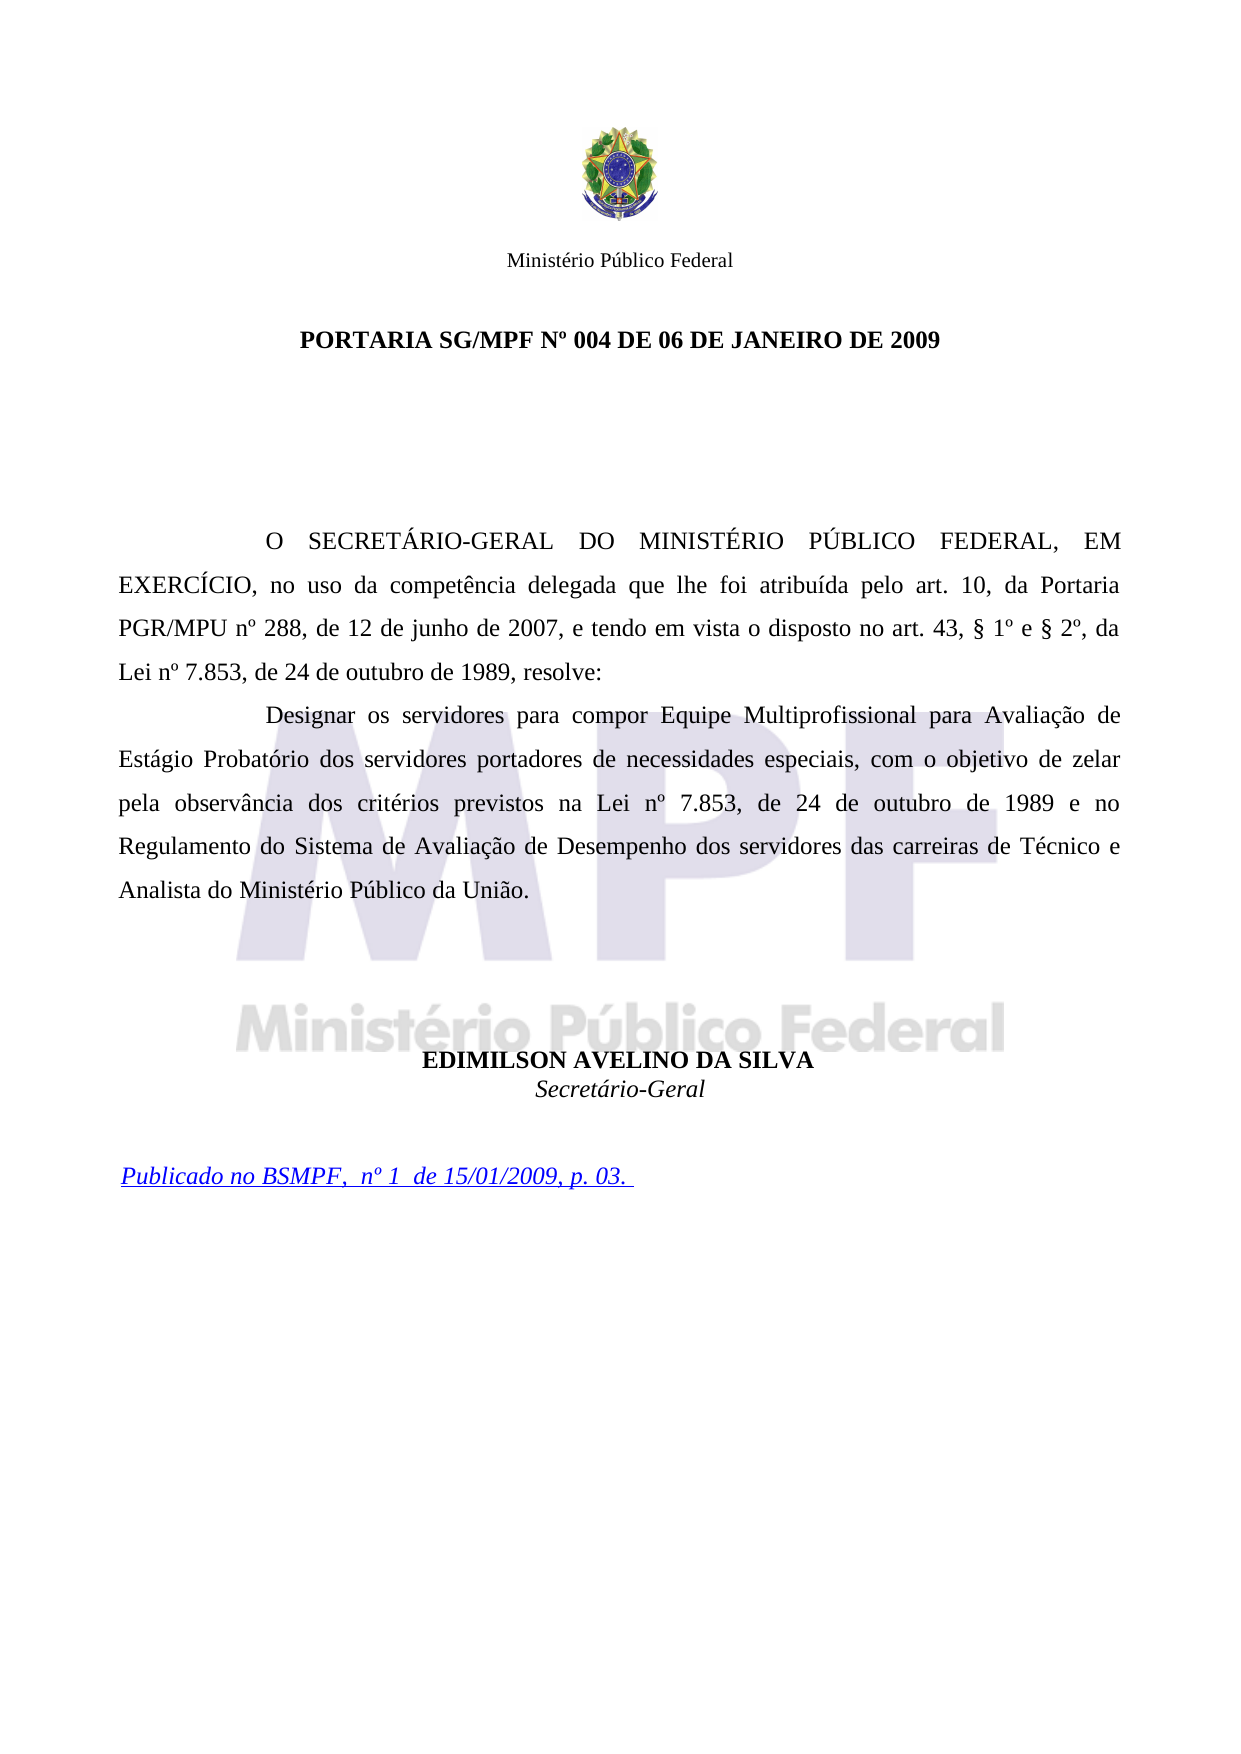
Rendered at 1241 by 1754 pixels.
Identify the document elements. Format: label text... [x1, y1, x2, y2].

text EDIMILSON AVELINO DA SILVA [121, 1049, 1122, 1074]
text Publicado no BSMPF, nº 1 de 15/01/2009, p. 03. [121, 1161, 1122, 1190]
text Designar os servidores para compor Equipe Multiprofissional para Avaliação de Estágio Probatório dos servidores portadores de necessidades especiais, com o objetivo de zelar pela observância dos critérios previstos na Lei nº 7.853, de 24 de outubro de 1989 e no Regulamento do Sistema de Avaliação de Desempenho dos servidores das carreiras de Técnico e Analista do Ministério Público da União. [118, 700, 1122, 903]
text Secretário-Geral [121, 1074, 1122, 1103]
picture [236, 903, 1004, 1049]
text PORTARIA SG/MPF Nº 004 DE 06 DE JANEIRO DE 2009 [118, 325, 1122, 354]
text O SECRETÁRIO-GERAL DO MINISTÉRIO PÚBLICO FEDERAL, EM EXERCÍCIO, no uso da competência delegada que lhe foi atribuída pelo art. 10, da Portaria PGR/MPU nº 288, de 12 de junho de 2007, e tendo em vista o disposto no art. 43, § 1º e § 2º, da Lei nº 7.853, de 24 de outubro de 1989, resolve: [118, 526, 1122, 686]
